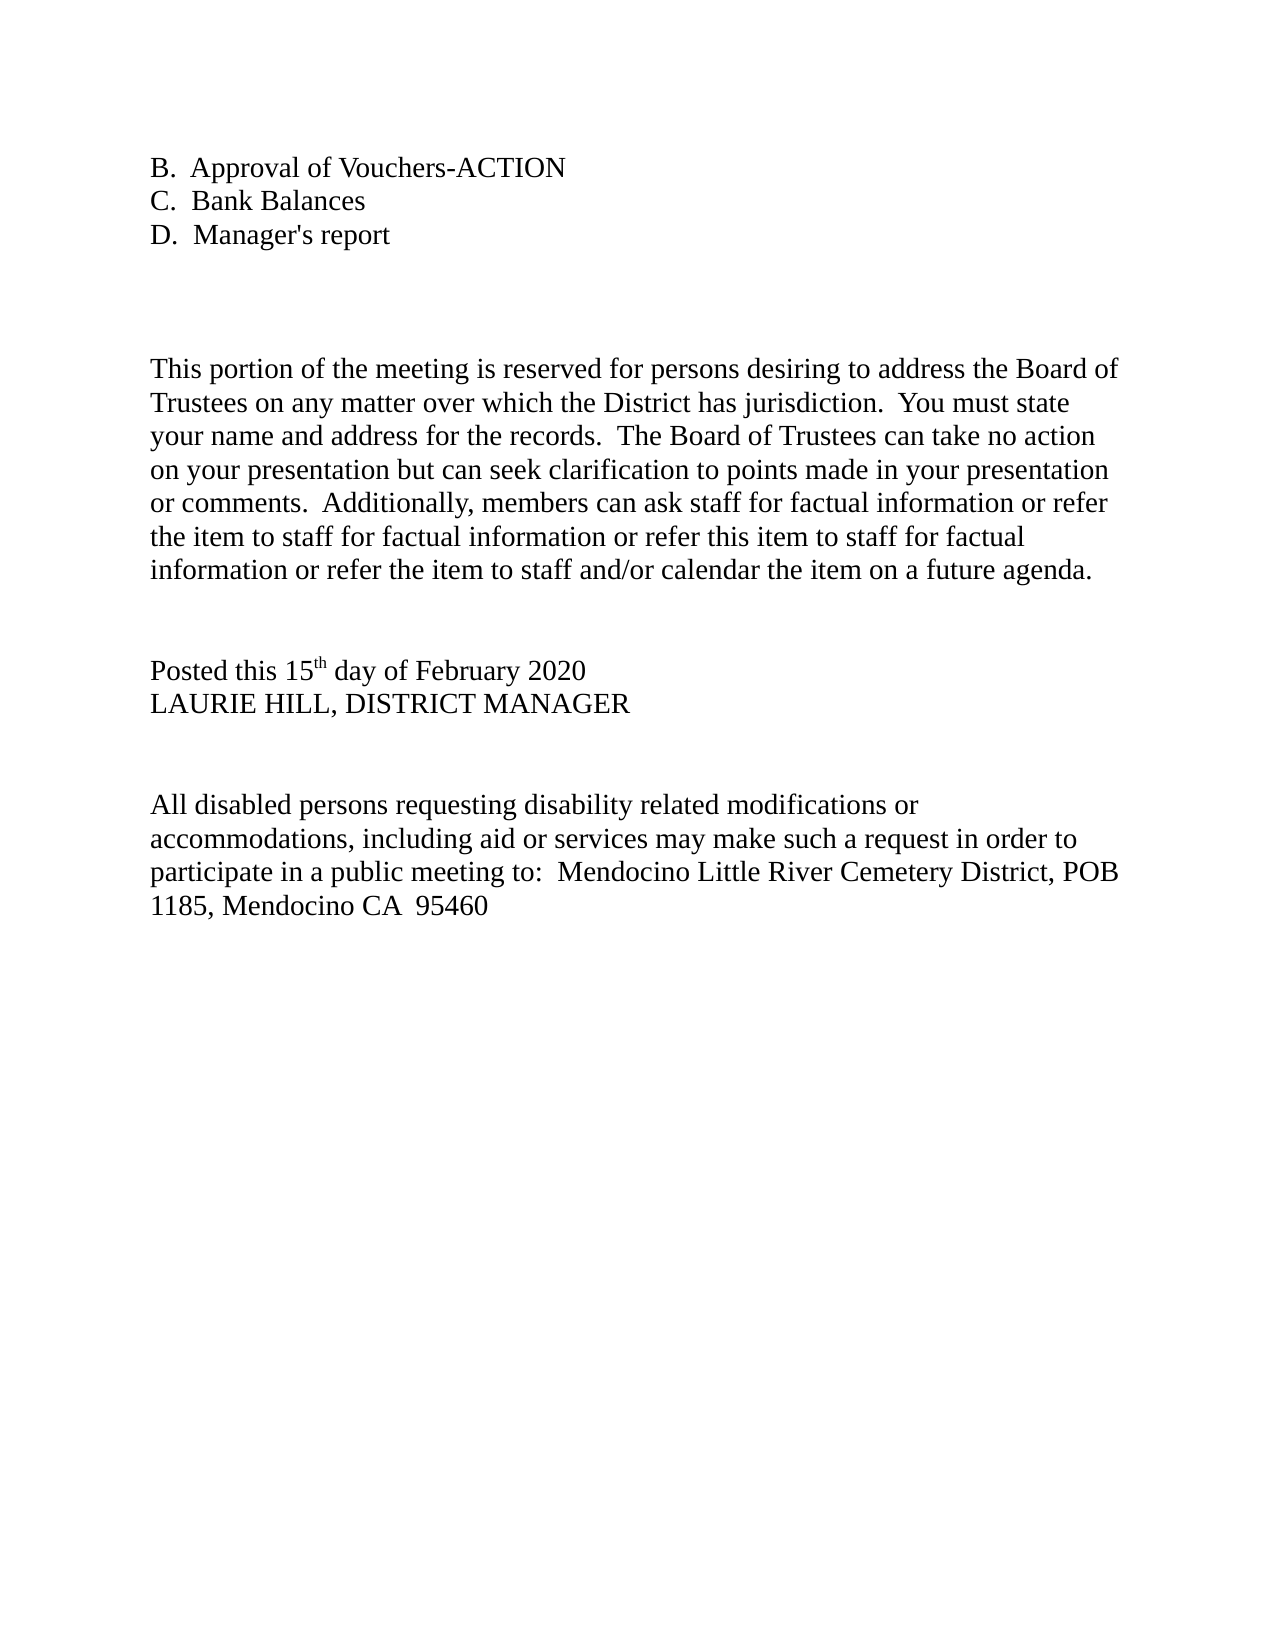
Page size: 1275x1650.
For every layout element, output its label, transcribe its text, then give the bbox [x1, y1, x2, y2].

text B. Approval of Vouchers-ACTION [150, 150, 1125, 183]
text Posted this 15th day of February 2020 [150, 653, 1125, 687]
text This portion of the meeting is reserved for persons desiring to address the Board of Trustees on any matter over which the District has jurisdiction. You must state your name and address for the records. The Board of Trustees can take no action on your presentation but can seek clarification to points made in your presentation or comments. Additionally, members can ask staff for factual information or refer the item to staff for factual information or refer this item to staff for factual information or refer the item to staff and/or calendar the item on a future agenda. [150, 351, 1125, 586]
text LAURIE HILL, DISTRICT MANAGER [150, 687, 1125, 720]
text All disabled persons requesting disability related modifications or accommodations, including aid or services may make such a request in order to participate in a public meeting to: Mendocino Little River Cemetery District, POB 1185, Mendocino CA 95460 [150, 787, 1125, 921]
text D. Manager's report [150, 217, 1125, 251]
text C. Bank Balances [150, 183, 1125, 217]
